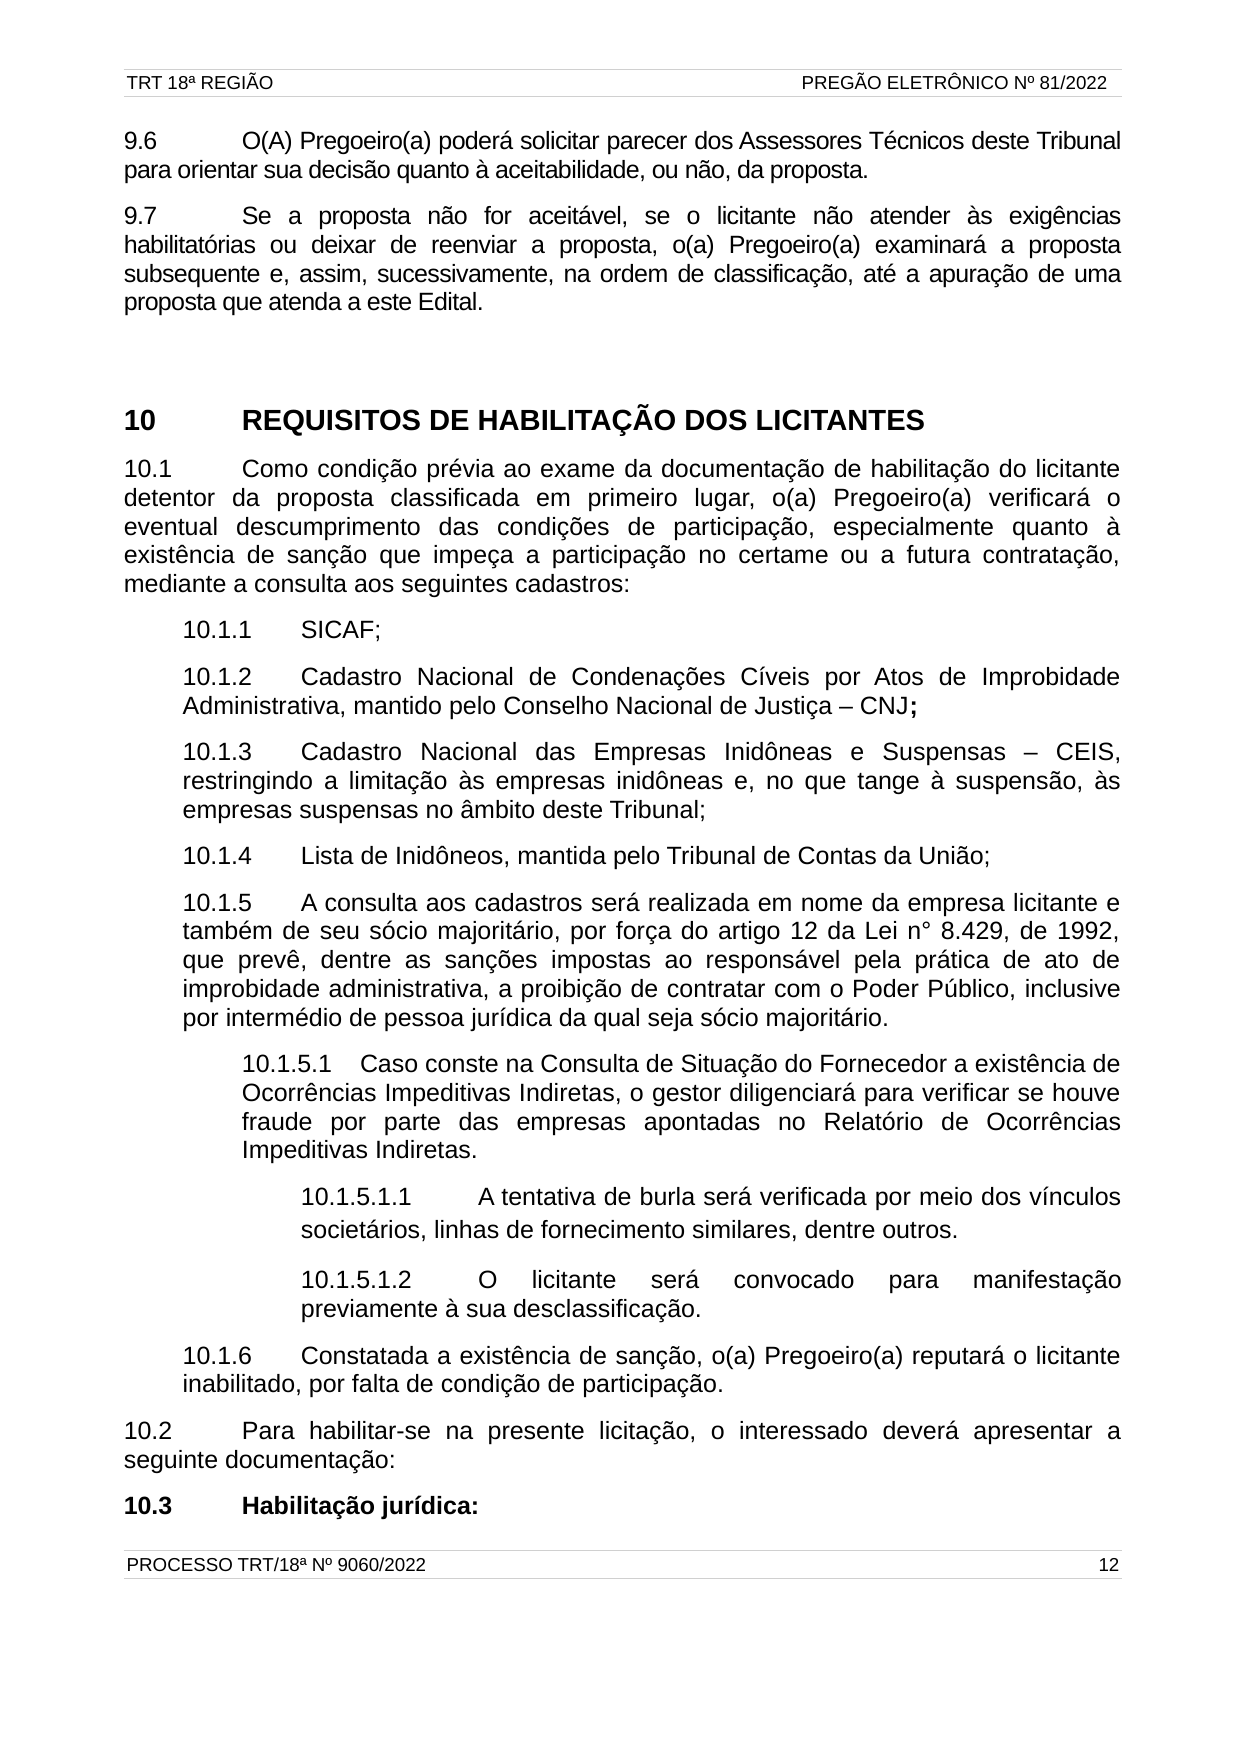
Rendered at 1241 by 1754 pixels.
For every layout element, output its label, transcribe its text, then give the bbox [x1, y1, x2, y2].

text 10.1.5.1 Caso conste na Consulta de Situação do Fornecedor a existência de Ocorrências Impeditivas Indiretas, o gestor diligenciará para verificar se houve fraude por parte das empresas apontadas no Relatório de Ocorrências Impeditivas Indiretas. [242, 1049, 1122, 1164]
text 10.1.3 Cadastro Nacional das Empresas Inidôneas e Suspensas – CEIS, restringindo a limitação às empresas inidôneas e, no que tange à suspensão, às empresas suspensas no âmbito deste Tribunal; [182, 737, 1122, 823]
text 10.1.5 A consulta aos cadastros será realizada em nome da empresa licitante e também de seu sócio majoritário, por força do artigo 12 da Lei n° 8.429, de 1992, que prevê, dentre as sanções impostas ao responsável pela prática de ato de improbidade administrativa, a proibição de contratar com o Poder Público, inclusive por intermédio de pessoa jurídica da qual seja sócio majoritário. [182, 888, 1122, 1031]
text 10.1.2 Cadastro Nacional de Condenações Cíveis por Atos de Improbidade Administrativa, mantido pelo Conselho Nacional de Justiça – CNJ; [182, 662, 1122, 719]
text 10.1.4 Lista de Inidôneos, mantida pelo Tribunal de Contas da União; [182, 841, 1122, 870]
text 10 REQUISITOS DE HABILITAÇÃO DOS LICITANTES [123, 403, 1122, 436]
list 9.7 Se a proposta não for aceitável, se o licitante não atender às exigências habilitatórias ou deixar de reenviar a proposta, o(a) Pregoeiro(a) examinará a proposta subsequente e, assim, sucessivamente, na ordem de classificação, até a apuração de uma proposta que atenda a este Edital. [123, 201, 1122, 316]
list 9.6 O(A) Pregoeiro(a) poderá solicitar parecer dos Assessores Técnicos deste Tribunal para orientar sua decisão quanto à aceitabilidade, ou não, da proposta. [123, 126, 1122, 183]
text 10.1.1 SICAF; [182, 616, 1122, 644]
text 10.3 Habilitação jurídica: [123, 1491, 1122, 1520]
text 10.1.6 Constatada a existência de sanção, o(a) Pregoeiro(a) reputará o licitante inabilitado, por falta de condição de participação. [182, 1341, 1122, 1398]
text 10.1 Como condição prévia ao exame da documentação de habilitação do licitante detentor da proposta classificada em primeiro lugar, o(a) Pregoeiro(a) verificará o eventual descumprimento das condições de participação, especialmente quanto à existência de sanção que impeça a participação no certame ou a futura contratação, mediante a consulta aos seguintes cadastros: [123, 454, 1122, 598]
list 10.1.5.1.2 O licitante será convocado para manifestação previamente à sua desclassificação. [301, 1266, 1122, 1323]
list 10.1.5.1.1 A tentativa de burla será verificada por meio dos vínculos societários, linhas de fornecimento similares, dentre outros. [301, 1182, 1122, 1243]
text 10.2 Para habilitar-se na presente licitação, o interessado deverá apresentar a seguinte documentação: [123, 1416, 1122, 1473]
